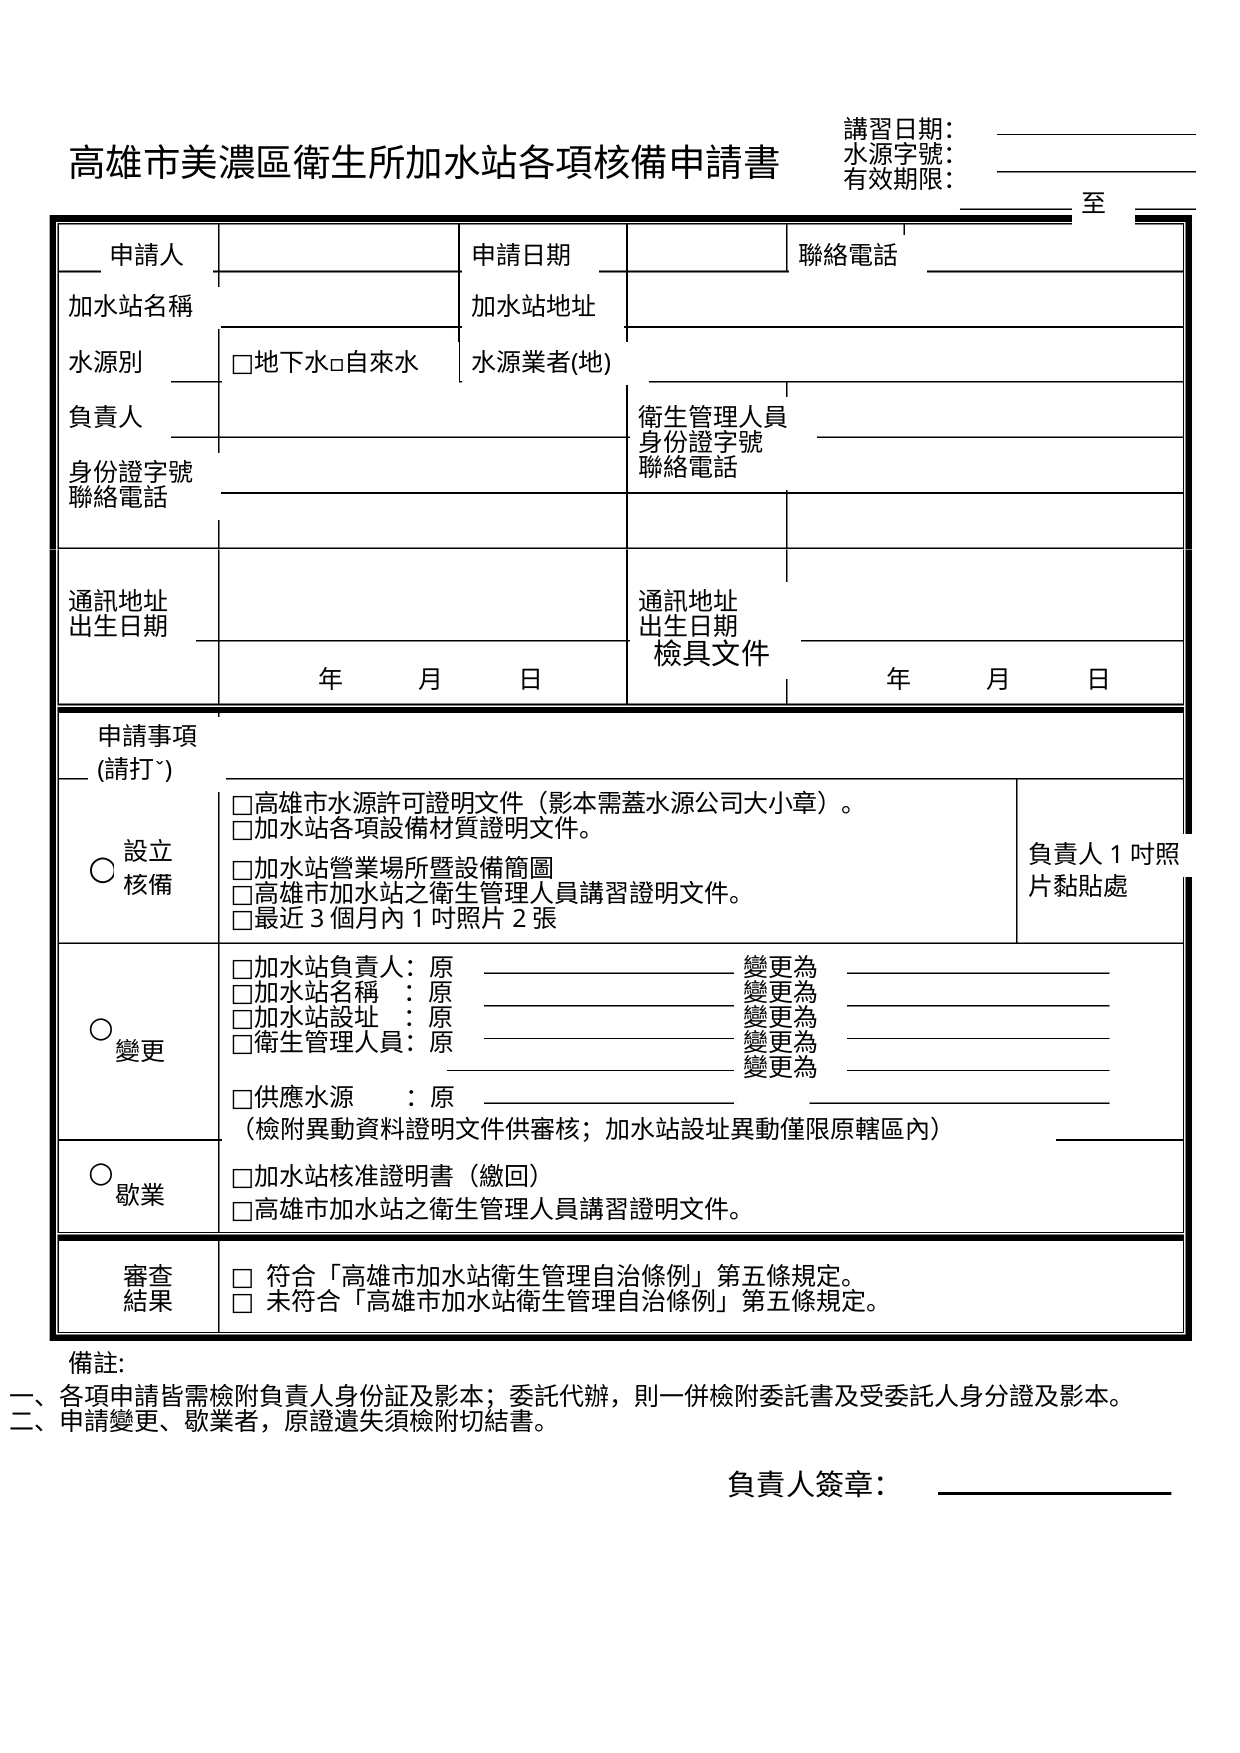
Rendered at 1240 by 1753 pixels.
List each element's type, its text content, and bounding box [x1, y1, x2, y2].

text 聯絡電話 [68, 486, 213, 511]
text ○歇業 [88, 1178, 193, 1211]
text 變更為 [743, 981, 838, 1006]
text 年 [886, 669, 931, 694]
text 二、申請變更、歇業者，原證遺失須檢附切結書。 [9, 1410, 1231, 1435]
text 變更為 [743, 1056, 838, 1081]
text 一、各項申請皆需檢附負責人身份証及影本；委託代辦，則一併檢附委託書及受委託人身分證及影本。 [9, 1385, 1231, 1410]
text （檢附異動資料證明文件供審核；加水站設址異動僅限原轄區內） [230, 1119, 1047, 1144]
text 檢具文件 [653, 641, 792, 670]
text 申請日期 [471, 244, 591, 269]
text □最近 3個月內 1吋照片 2張 [230, 907, 816, 932]
text □高雄市水源許可證明文件（影本需蓋水源公司大小章）。 [230, 792, 960, 817]
text 講習日期： [843, 118, 988, 143]
text □衛生管理人員：原 [230, 1031, 475, 1056]
text ○歇業 [92, 1178, 109, 1184]
text □供應水源 [230, 1086, 375, 1110]
text 出生日期 [639, 616, 792, 641]
text 變更為 [743, 956, 838, 981]
text 片黏貼處 [1028, 876, 1148, 901]
text 水源字號： [843, 143, 988, 168]
text 審查 [123, 1266, 193, 1291]
text 加水站地址 [471, 295, 616, 320]
text 至 [1081, 193, 1126, 218]
text 負責人簽章： [727, 1472, 929, 1502]
text □ 符合「高雄市加水站衛生管理自治條例」第五條規定。 [230, 1266, 975, 1291]
text □加水站負責人：原 [230, 956, 475, 981]
text 變更為 [743, 1031, 838, 1056]
text (請打ˇ) [97, 758, 217, 783]
text 水源別 [68, 351, 163, 376]
text 身份證字號 [639, 431, 808, 456]
text 有效期限： [843, 168, 988, 193]
text □加水站名稱 ：原 [230, 981, 475, 1006]
text 變更為 [743, 1006, 838, 1031]
text □加水站營業場所暨設備簡圖 [230, 857, 816, 882]
text 日 [1086, 669, 1131, 694]
text 高雄市美濃區衛生所加水站各項核備申請書 [68, 147, 835, 184]
text □加水站核准證明書（繳回） [230, 1166, 587, 1189]
text □地下水□自來水 [230, 351, 450, 376]
text 通訊地址 [68, 591, 188, 616]
text □加水站設址 ：原 [230, 1006, 475, 1031]
text □高雄市加水站之衛生管理人員講習證明文件。 [230, 882, 816, 907]
text 聯絡電話 [639, 456, 808, 481]
text 身份證字號 [68, 461, 213, 486]
text 結果 [123, 1291, 193, 1316]
picture [49, 95, 1212, 1341]
text 負責人 [68, 406, 163, 431]
text ○變更 [88, 1033, 193, 1067]
text 月 [986, 669, 1031, 694]
text 通訊地址 [639, 591, 792, 616]
text 申請人 [109, 244, 204, 269]
text 日 [518, 669, 563, 694]
text □高雄市加水站之衛生管理人員講習證明文件。 [230, 1198, 816, 1223]
text □加水站各項設備材質證明文件。 [230, 817, 960, 842]
text 水源業者(地) [471, 351, 641, 376]
text 年 [318, 669, 363, 694]
text 備註: [68, 1353, 150, 1377]
text 申請事項 [97, 726, 217, 749]
text ○ [88, 853, 114, 886]
text ○變更 [92, 1033, 109, 1039]
text 聯絡電話 [798, 244, 918, 269]
text 負責人 1吋照 [1028, 843, 1198, 868]
text 設立 [123, 841, 193, 866]
text ：原 [405, 1086, 475, 1110]
text 出生日期 [68, 616, 188, 641]
text 衛生管理人員 [639, 406, 808, 431]
text 加水站名稱 [68, 295, 213, 320]
text 核備 [123, 874, 193, 898]
text 月 [418, 669, 463, 694]
text □ 未符合「高雄市加水站衛生管理自治條例」第五條規定。 [230, 1291, 975, 1316]
